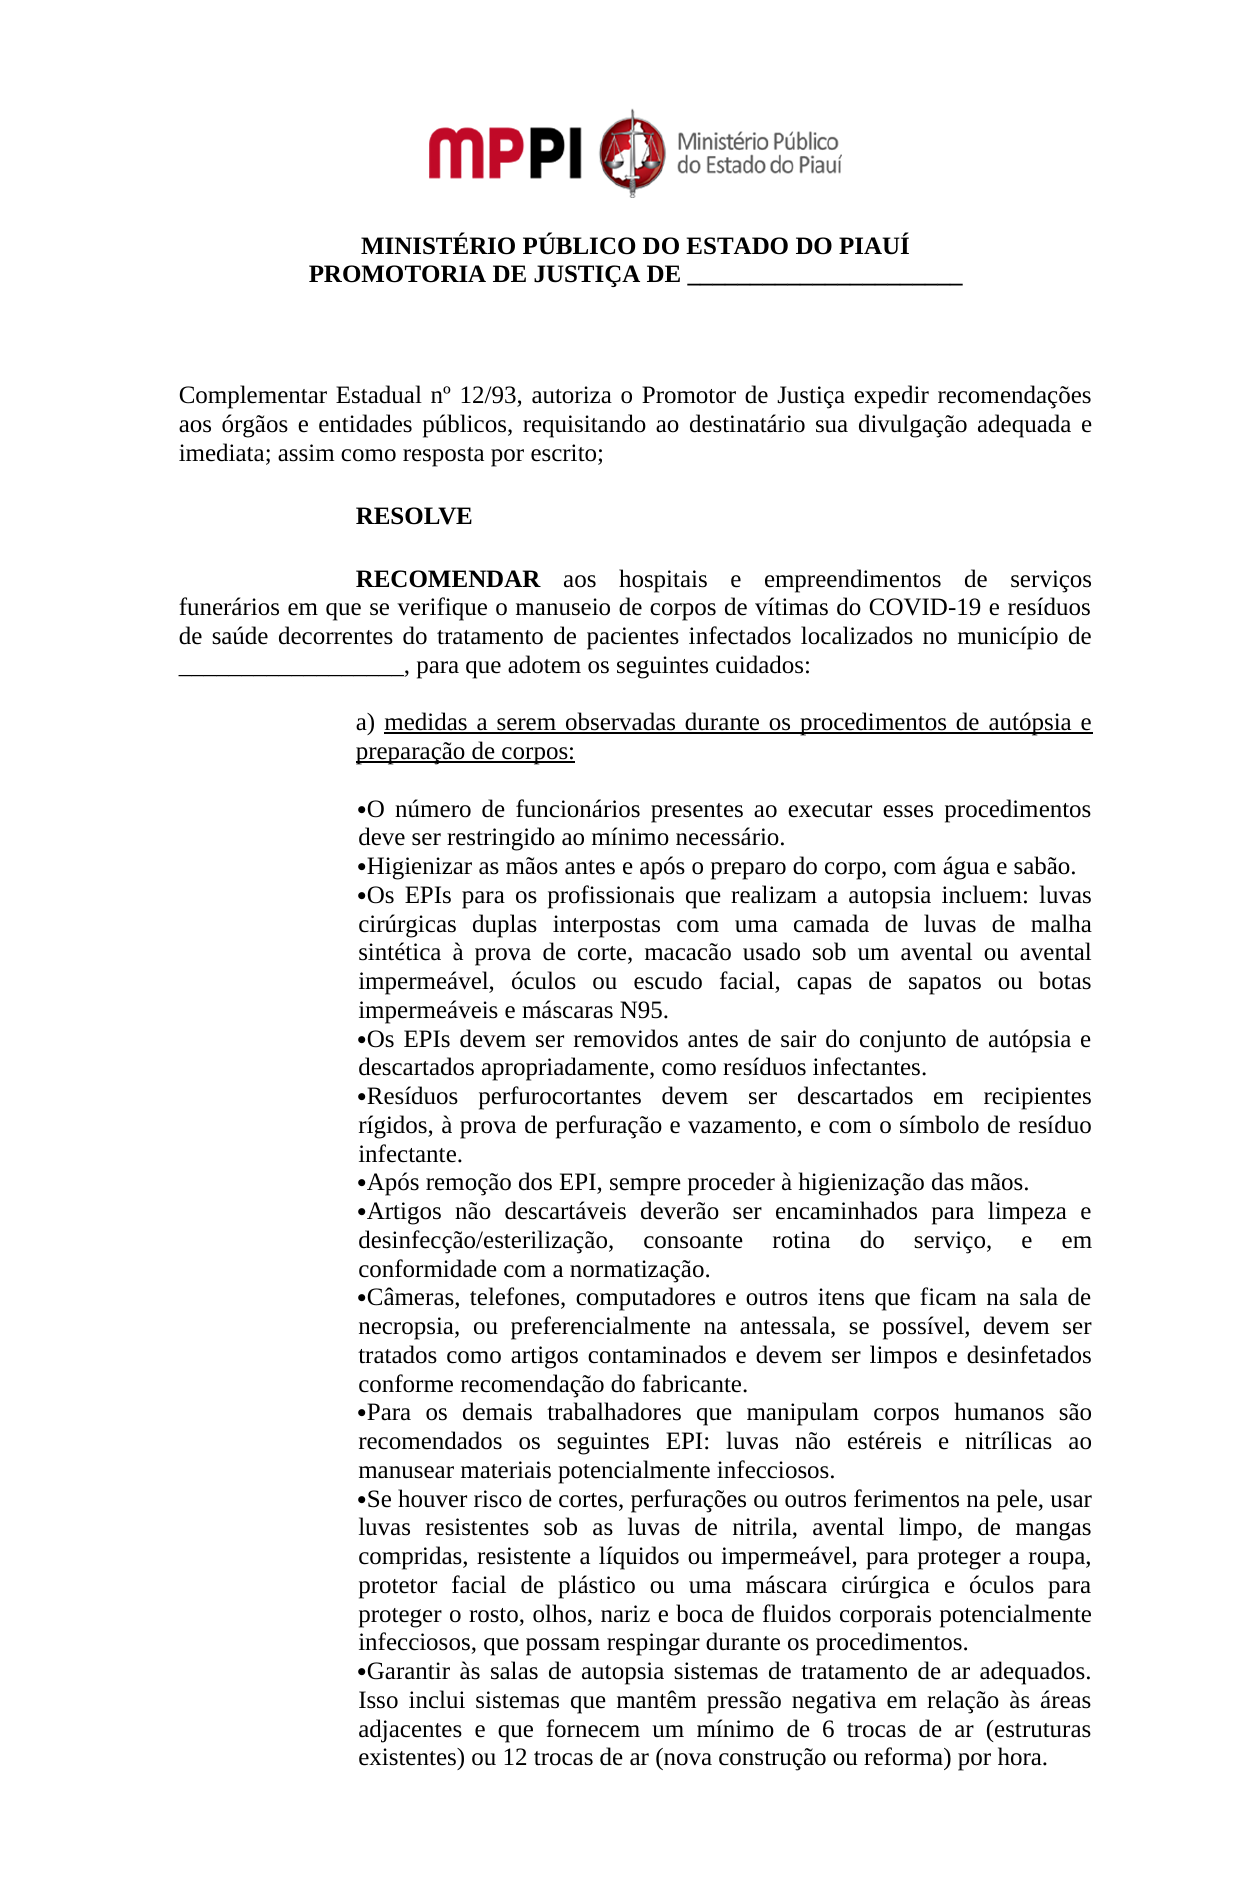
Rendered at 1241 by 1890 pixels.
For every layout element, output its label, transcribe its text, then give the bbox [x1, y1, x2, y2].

list Para os demais trabalhadores que manipulam corpos humanos são recomendados os seguintes EPI: luvas não estéreis e nitrílicas ao manusear materiais potencialmente infecciosos. [358, 1397, 1092, 1484]
list Garantir às salas de autopsia sistemas de tratamento de ar adequados. Isso inclui sistemas que mantêm pressão negativa em relação às áreas adjacentes e que fornecem um mínimo de 6 trocas de ar (estruturas existentes) ou 12 trocas de ar (nova construção ou reforma) por hora. [358, 1656, 1092, 1771]
list Resíduos perfurocortantes devem ser descartados em recipientes rígidos, à prova de perfuração e vazamento, e com o símbolo de resíduo infectante. [358, 1081, 1092, 1167]
list Artigos não descartáveis deverão ser encaminhados para limpeza e desinfecção/esterilização, consoante rotina do serviço, e em conformidade com a normatização. [358, 1196, 1092, 1282]
list Os EPIs para os profissionais que realizam a autopsia incluem: luvas cirúrgicas duplas interpostas com uma camada de luvas de malha sintética à prova de corte, macacão usado sob um avental ou avental impermeável, óculos ou escudo facial, capas de sapatos ou botas impermeáveis e máscaras N95. [358, 880, 1092, 1024]
list Os EPIs devem ser removidos antes de sair do conjunto de autópsia e descartados apropriadamente, como resíduos infectantes. [358, 1024, 1092, 1081]
list O número de funcionários presentes ao executar esses procedimentos deve ser restringido ao mínimo necessário. [358, 794, 1092, 851]
text a) medidas a serem observadas durante os procedimentos de autópsia e preparação de corpos: [356, 707, 1092, 765]
list Higienizar as mãos antes e após o preparo do corpo, com água e sabão. [358, 851, 1092, 880]
text RESOLVE [178, 501, 1092, 530]
text RECOMENDAR aos hospitais e empreendimentos de serviços funerários em que se verifique o manuseio de corpos de vítimas do COVID-19 e resíduos de saúde decorrentes do tratamento de pacientes infectados localizados no município de __________________, para que adotem os seguintes cuidados: [178, 564, 1092, 679]
list Após remoção dos EPI, sempre proceder à higienização das mãos. [358, 1167, 1092, 1196]
list Câmeras, telefones, computadores e outros itens que ficam na sala de necropsia, ou preferencialmente na antessala, se possível, devem ser tratados como artigos contaminados e devem ser limpos e desinfetados conforme recomendação do fabricante. [358, 1282, 1092, 1397]
text Complementar Estadual nº 12/93, autoriza o Promotor de Justiça expedir recomendações aos órgãos e entidades públicos, requisitando ao destinatário sua divulgação adequada e imediata; assim como resposta por escrito; [178, 381, 1092, 467]
list Se houver risco de cortes, perfurações ou outros ferimentos na pele, usar luvas resistentes sob as luvas de nitrila, avental limpo, de mangas compridas, resistente a líquidos ou impermeável, para proteger a roupa, protetor facial de plástico ou uma máscara cirúrgica e óculos para proteger o rosto, olhos, nariz e boca de fluidos corporais potencialmente infecciosos, que possam respingar durante os procedimentos. [358, 1484, 1092, 1656]
picture [425, 107, 852, 198]
